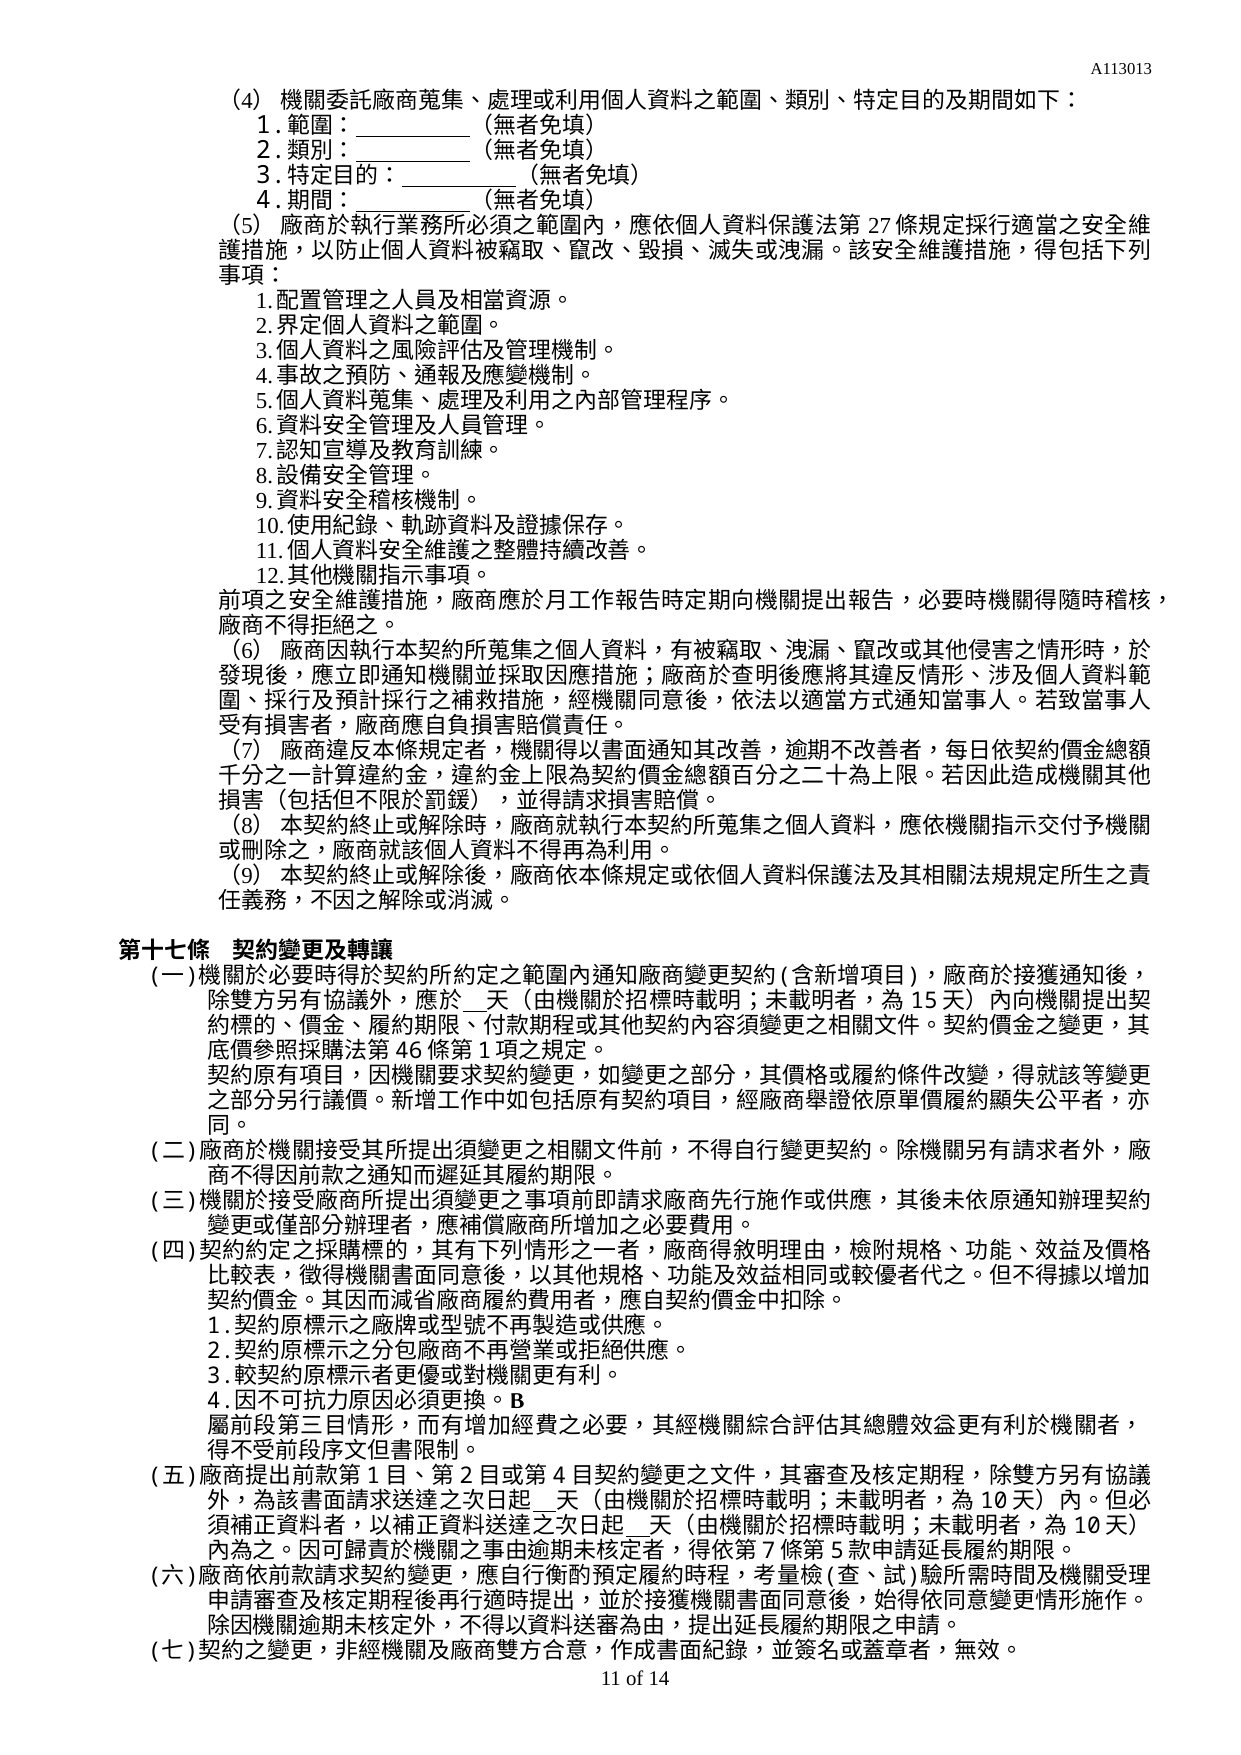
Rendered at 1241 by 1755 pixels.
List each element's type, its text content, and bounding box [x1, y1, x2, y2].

list 個人資料之風險評估及管理機制。 [256, 339, 1152, 364]
list 廠商因執行本契約所蒐集之個人資料，有被竊取、洩漏、竄改或其他侵害之情形時，於發現後，應立即通知機關並採取因應措施；廠商於查明後應將其違反情形、涉及個人資料範圍、採行及預計採行之補救措施，經機關同意後，依法以適當方式通知當事人。若致當事人受有損害者，廠商應自負損害賠償責任。 [218, 639, 1152, 739]
list 資料安全稽核機制。 [256, 489, 1152, 514]
text 3.較契約原標示者更優或對機關更有利。 [207, 1364, 1146, 1389]
text (四)契約約定之採購標的，其有下列情形之一者，廠商得敘明理由，檢附規格、功能、效益及價格比較表，徵得機關書面同意後，以其他規格、功能及效益相同或較優者代之。但不得據以增加契約價金。其因而減省廠商履約費用者，應自契約價金中扣除。 [148, 1239, 1152, 1314]
text 第十七條 契約變更及轉讓 [118, 939, 1152, 964]
list 期間： （無者免填） [256, 189, 1152, 214]
list 特定目的： （無者免填） [256, 164, 1152, 189]
list 配置管理之人員及相當資源。 [256, 289, 1152, 314]
text (二)廠商於機關接受其所提出須變更之相關文件前，不得自行變更契約。除機關另有請求者外，廠商不得因前款之通知而遲延其履約期限。 [148, 1139, 1152, 1189]
text (一)機關於必要時得於契約所約定之範圍內通知廠商變更契約(含新增項目)，廠商於接獲通知後，除雙方另有協議外，應於 天（由機關於招標時載明；未載明者，為15天）內向機關提出契約標的、價金、履約期限、付款期程或其他契約內容須變更之相關文件。契約價金之變更，其底價參照採購法第46條第1項之規定。 [148, 964, 1152, 1064]
list 廠商違反本條規定者，機關得以書面通知其改善，逾期不改善者，每日依契約價金總額千分之一計算違約金，違約金上限為契約價金總額百分之二十為上限。若因此造成機關其他損害（包括但不限於罰鍰），並得請求損害賠償。 [218, 739, 1152, 814]
list 本契約終止或解除時，廠商就執行本契約所蒐集之個人資料，應依機關指示交付予機關或刪除之，廠商就該個人資料不得再為利用。 [218, 814, 1152, 864]
list 個人資料安全維護之整體持續改善。 [256, 539, 1152, 564]
list 個人資料蒐集、處理及利用之內部管理程序。 [256, 389, 1152, 414]
text (六)廠商依前款請求契約變更，應自行衡酌預定履約時程，考量檢(查、試)驗所需時間及機關受理申請審查及核定期程後再行適時提出，並於接獲機關書面同意後，始得依同意變更情形施作。除因機關逾期未核定外，不得以資料送審為由，提出延長履約期限之申請。 [148, 1564, 1152, 1639]
list 本契約終止或解除後，廠商依本條規定或依個人資料保護法及其相關法規規定所生之責任義務，不因之解除或消滅。 [218, 864, 1152, 914]
text 4.因不可抗力原因必須更換。 [207, 1389, 1146, 1414]
text (七)契約之變更，非經機關及廠商雙方合意，作成書面紀錄，並簽名或蓋章者，無效。 [148, 1639, 1152, 1664]
text (五)廠商提出前款第1目、第2目或第4目契約變更之文件，其審查及核定期程，除雙方另有協議外，為該書面請求送達之次日起 天（由機關於招標時載明；未載明者，為10天）內。但必須補正資料者，以補正資料送達之次日起 天（由機關於招標時載明；未載明者，為10天）內為之。因可歸責於機關之事由逾期未核定者，得依第7條第5款申請延長履約期限。 [148, 1464, 1152, 1564]
text 契約原有項目，因機關要求契約變更，如變更之部分，其價格或履約條件改變，得就該等變更之部分另行議價。新增工作中如包括原有契約項目，經廠商舉證依原單價履約顯失公平者，亦同。 [207, 1064, 1152, 1139]
list 其他機關指示事項。 [256, 564, 1152, 589]
list 資料安全管理及人員管理。 [256, 414, 1152, 439]
list 設備安全管理。 [256, 464, 1152, 489]
text 1.契約原標示之廠牌或型號不再製造或供應。 [207, 1314, 1146, 1339]
text (三)機關於接受廠商所提出須變更之事項前即請求廠商先行施作或供應，其後未依原通知辦理契約變更或僅部分辦理者，應補償廠商所增加之必要費用。 [148, 1189, 1152, 1239]
list 事故之預防、通報及應變機制。 [256, 364, 1152, 389]
list 機關委託廠商蒐集、處理或利用個人資料之範圍、類別、特定目的及期間如下： [218, 89, 1152, 114]
text 前項之安全維護措施，廠商應於月工作報告時定期向機關提出報告，必要時機關得隨時稽核，廠商不得拒絕之。 [218, 589, 1152, 639]
list 類別： （無者免填） [256, 139, 1152, 164]
list 界定個人資料之範圍。 [256, 314, 1152, 339]
list 認知宣導及教育訓練。 [256, 439, 1152, 464]
text 屬前段第三目情形，而有增加經費之必要，其經機關綜合評估其總體效益更有利於機關者，得不受前段序文但書限制。 [207, 1414, 1146, 1464]
list 廠商於執行業務所必須之範圍內，應依個人資料保護法第27條規定採行適當之安全維護措施，以防止個人資料被竊取、竄改、毀損、滅失或洩漏。該安全維護措施，得包括下列事項： [218, 214, 1152, 289]
list 範圍： （無者免填） [256, 114, 1152, 139]
list 使用紀錄、軌跡資料及證據保存。 [256, 514, 1152, 539]
text 2.契約原標示之分包廠商不再營業或拒絕供應。 [207, 1339, 1146, 1364]
